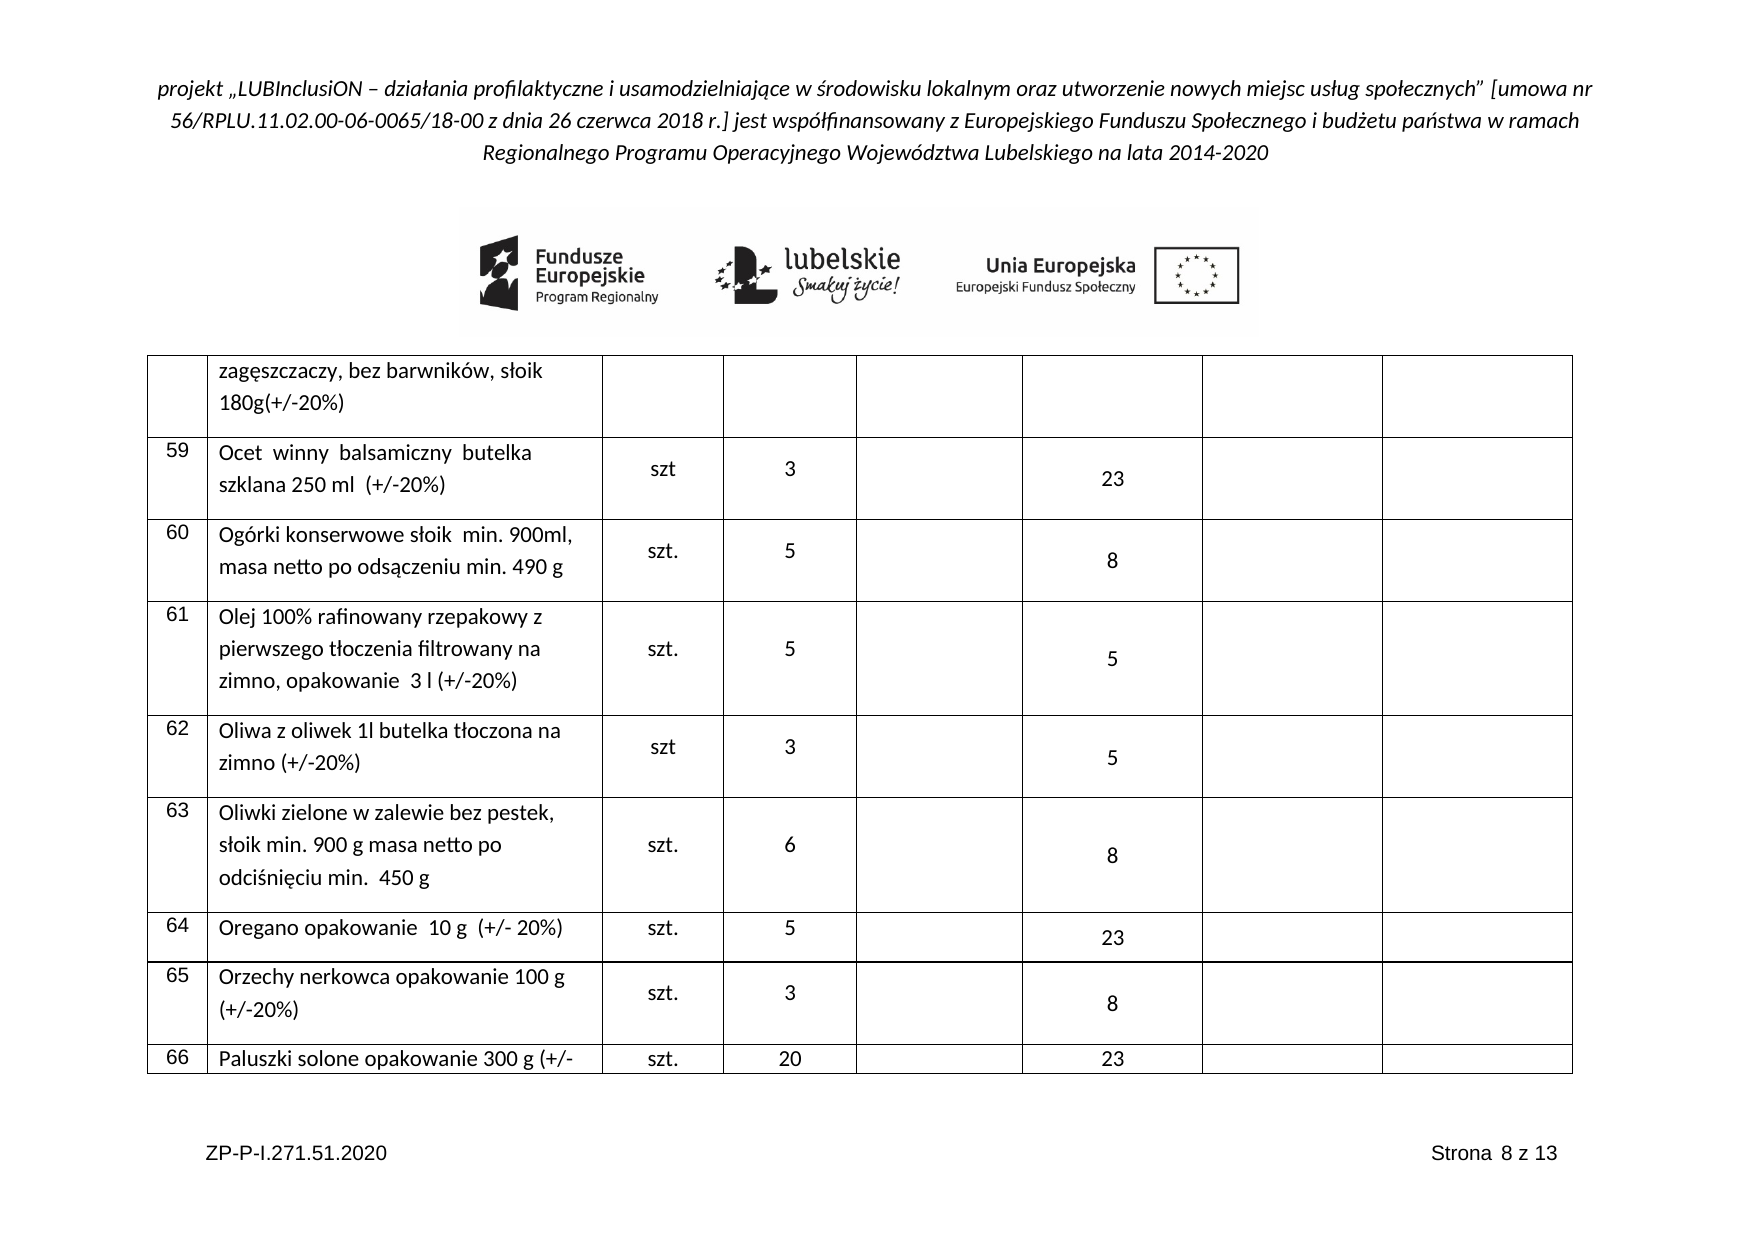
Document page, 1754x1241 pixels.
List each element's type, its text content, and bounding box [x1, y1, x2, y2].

table_cell 20 [724, 1045, 856, 1073]
table_cell [857, 798, 1022, 912]
table_cell [1203, 520, 1382, 601]
table_cell [1203, 438, 1382, 519]
table_cell 8 [1023, 963, 1202, 1043]
table_cell zagęszczaczy, bez barwników, słoik 180g(+/-20%) [208, 356, 602, 437]
table_cell 59 [148, 438, 207, 519]
table_cell 23 [1023, 913, 1202, 961]
table_cell [1203, 798, 1382, 912]
table_cell Ocet winny balsamiczny butelka szklana 250 ml (+/-20%) [208, 438, 602, 519]
table_cell szt. [603, 963, 723, 1043]
table_cell [1383, 798, 1572, 912]
table_cell [1383, 602, 1572, 715]
table_cell [857, 1045, 1022, 1073]
table_cell Paluszki solone opakowanie 300 g (+/- [208, 1045, 602, 1073]
table_cell szt. [603, 602, 723, 715]
table_cell 66 [148, 1045, 207, 1073]
table_cell 6 [724, 798, 856, 912]
table_cell [1023, 356, 1202, 437]
table_cell Orzechy nerkowca opakowanie 100 g (+/-20%) [208, 963, 602, 1043]
table_cell szt [603, 716, 723, 797]
table_cell [1383, 438, 1572, 519]
table_cell [1203, 963, 1382, 1043]
table_cell [603, 356, 723, 437]
table_cell Olej 100% rafinowany rzepakowy z pierwszego tłoczenia filtrowany na zimno, opakowanie 3 l (+/-20%) [208, 602, 602, 715]
table_cell 23 [1023, 438, 1202, 519]
table_cell 3 [724, 716, 856, 797]
table_cell [1203, 716, 1382, 797]
table_cell [857, 963, 1022, 1043]
table_cell [857, 602, 1022, 715]
table_cell [1383, 716, 1572, 797]
table_cell 3 [724, 438, 856, 519]
table_cell szt. [603, 913, 723, 961]
table_cell [148, 356, 207, 437]
table_cell [1383, 1045, 1572, 1073]
table_cell [1383, 913, 1572, 961]
table_cell 5 [1023, 716, 1202, 797]
table_cell [724, 356, 856, 437]
table_cell 5 [724, 520, 856, 601]
table_cell [857, 438, 1022, 519]
table_cell Ogórki konserwowe słoik min. 900ml, masa netto po odsączeniu min. 490 g [208, 520, 602, 601]
table_cell [1203, 602, 1382, 715]
table_cell Oregano opakowanie 10 g (+/- 20%) [208, 913, 602, 961]
table_cell 60 [148, 520, 207, 601]
table_cell 63 [148, 798, 207, 912]
table_cell 8 [1023, 520, 1202, 601]
table_cell [1203, 1045, 1382, 1073]
table_cell [1383, 963, 1572, 1043]
table_cell 3 [724, 963, 856, 1043]
table_cell [1203, 356, 1382, 437]
table_cell szt. [603, 520, 723, 601]
table_cell szt. [603, 798, 723, 912]
table_cell 23 [1023, 1045, 1202, 1073]
table_cell 5 [1023, 602, 1202, 715]
table_cell szt [603, 438, 723, 519]
table_cell 5 [724, 913, 856, 961]
table_cell [857, 716, 1022, 797]
table_cell 61 [148, 602, 207, 715]
table_cell [857, 520, 1022, 601]
table_cell [857, 913, 1022, 961]
table_cell szt. [603, 1045, 723, 1073]
picture [459, 207, 1259, 337]
table_cell [857, 356, 1022, 437]
table_cell [1203, 913, 1382, 961]
table_cell 5 [724, 602, 856, 715]
table_cell [1383, 520, 1572, 601]
table_cell 65 [148, 963, 207, 1043]
table_cell [1383, 356, 1572, 437]
table_cell 64 [148, 913, 207, 961]
table_cell 8 [1023, 798, 1202, 912]
table_cell Oliwki zielone w zalewie bez pestek, słoik min. 900 g masa netto po odciśnięciu min. 450 g [208, 798, 602, 912]
table_cell 62 [148, 716, 207, 797]
table_cell Oliwa z oliwek 1l butelka tłoczona na zimno (+/-20%) [208, 716, 602, 797]
